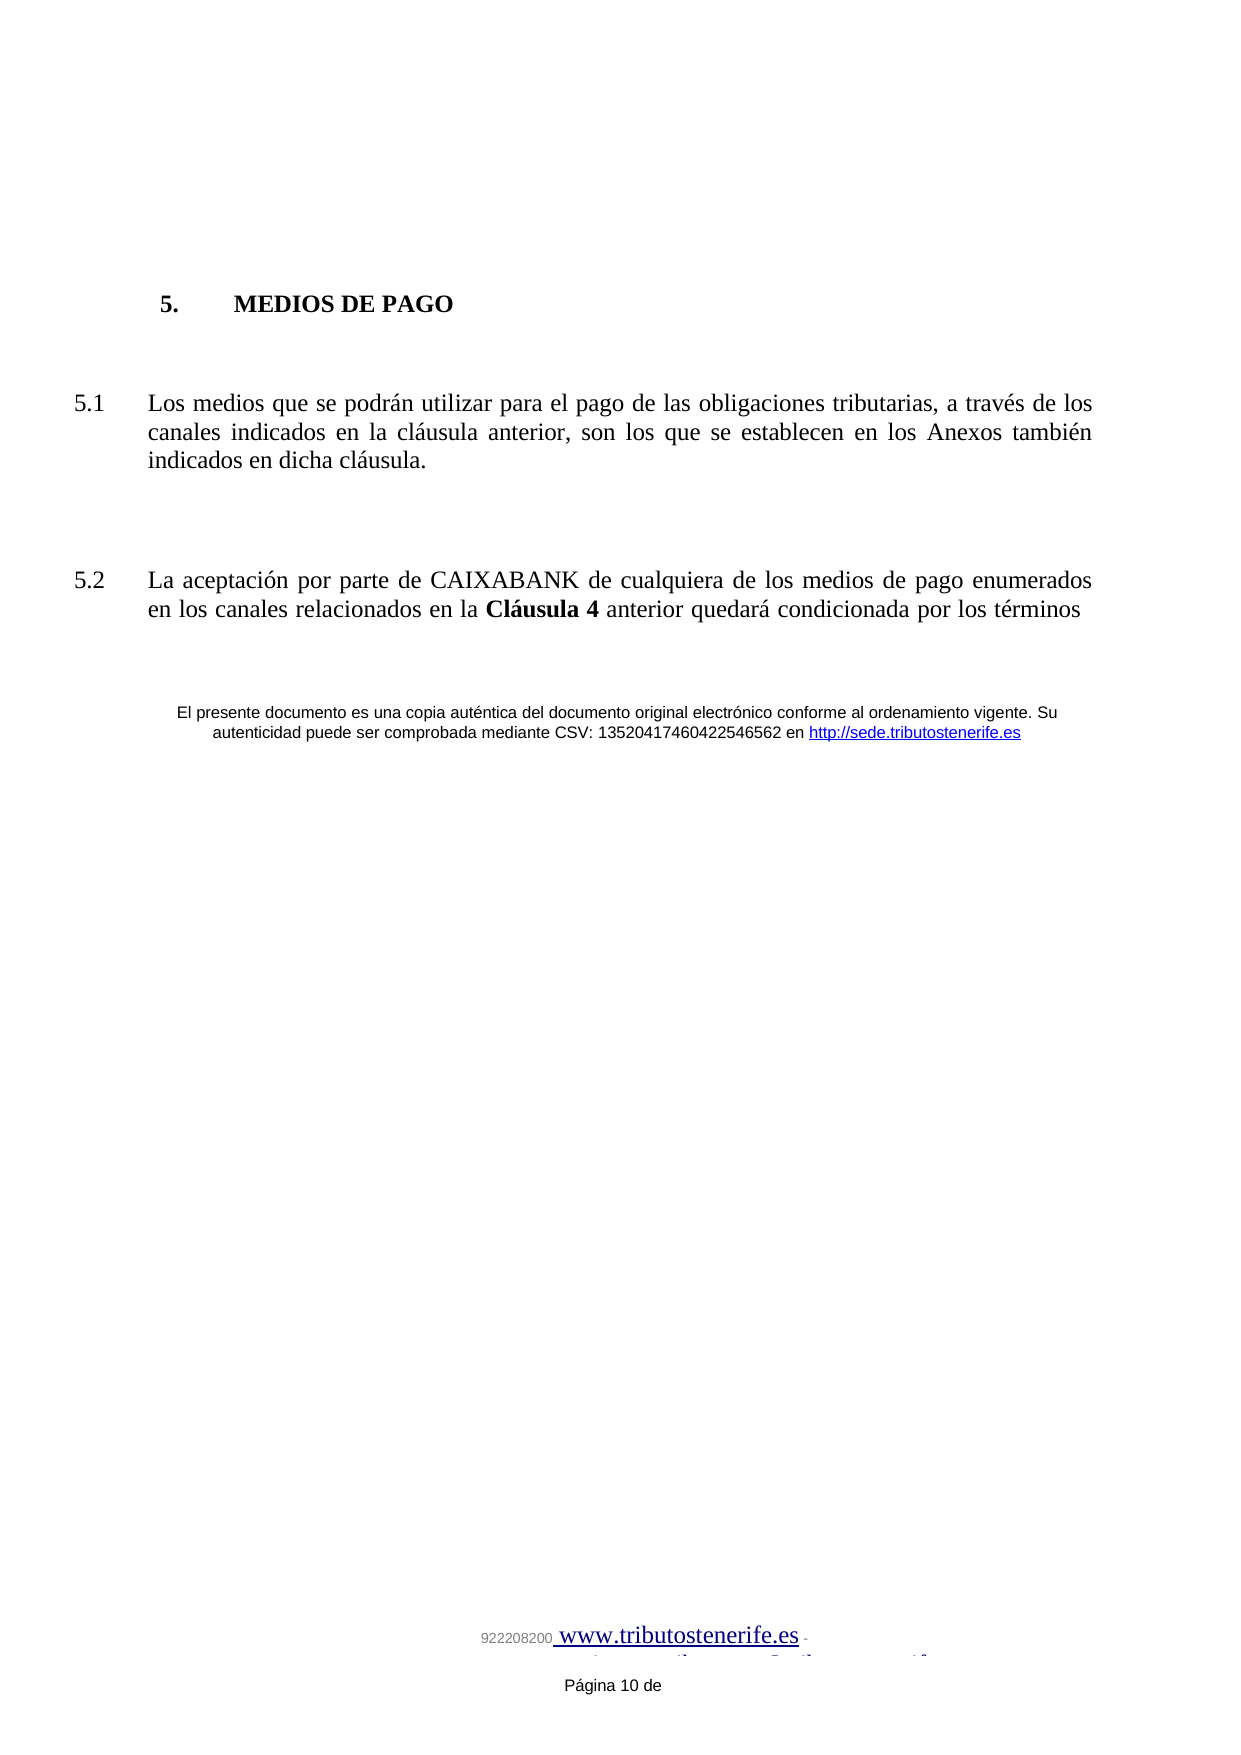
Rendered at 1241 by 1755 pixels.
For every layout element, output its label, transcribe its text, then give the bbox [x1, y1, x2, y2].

list La aceptación por parte de CAIXABANK de cualquiera de los medios de pago enumerados en los canales relacionados en la Cláusula 4 anterior quedará condicionada por los términos [74, 566, 1093, 623]
list Los medios que se podrán utilizar para el pago de las obligaciones tributarias, a través de los canales indicados en la cláusula anterior, son los que se establecen en los Anexos también indicados en dicha cláusula. [74, 388, 1093, 474]
text El presente documento es una copia auténtica del documento original electrónico conforme al ordenamiento vigente. Su autenticidad puede ser comprobada mediante CSV: 13520417460422546562 en http://sede.tributostenerife.es [177, 703, 1093, 742]
subtitle MEDIOS DE PAGO [160, 289, 1105, 318]
